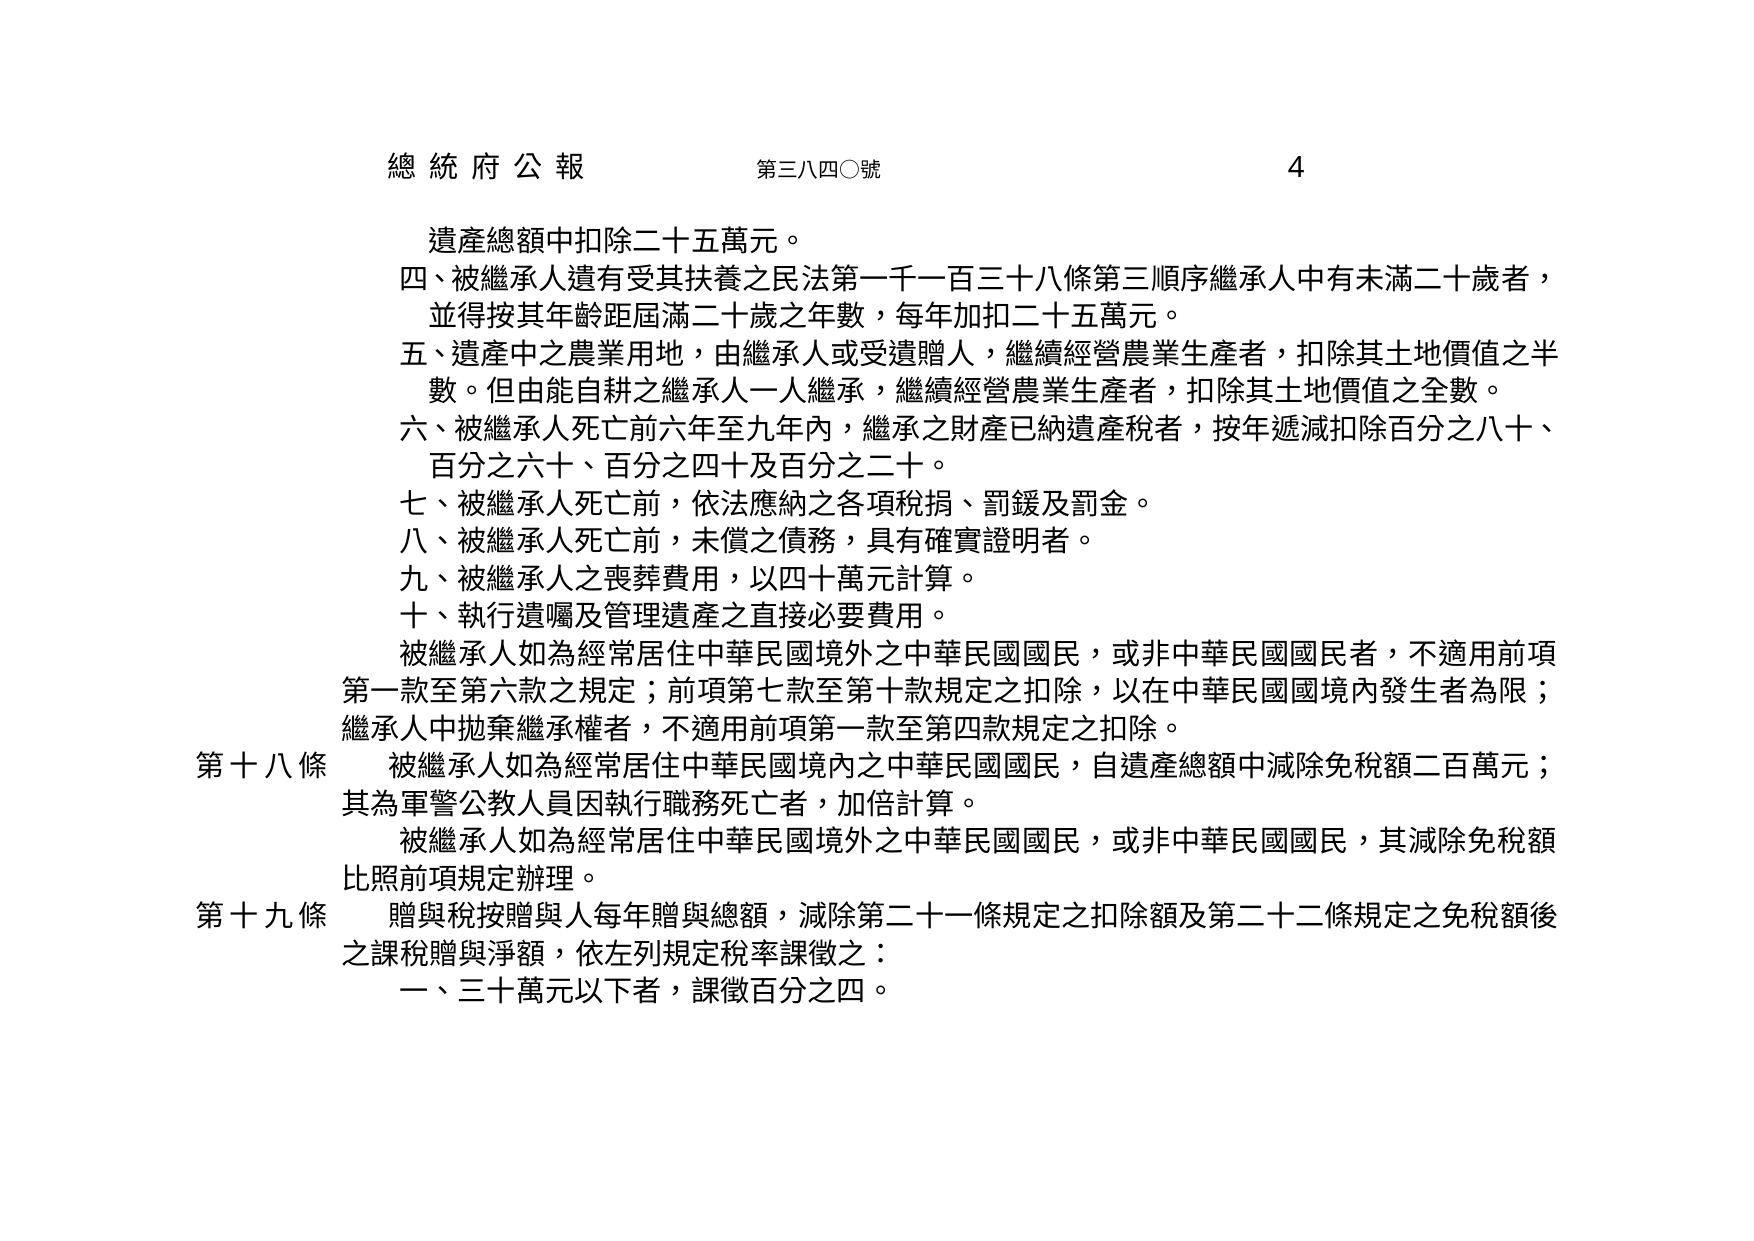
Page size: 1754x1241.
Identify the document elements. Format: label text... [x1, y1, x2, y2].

text 第十九條 贈與稅按贈與人每年贈與總額，減除第二十一條規定之扣除額及第二十二條規定之免稅額後之課稅贈與淨額，依左列規定稅率課徵之： [195, 897, 1559, 972]
text 第十八條 被繼承人如為經常居住中華民國境內之中華民國國民，自遺產總額中減除免稅額二百萬元；其為軍警公教人員因執行職務死亡者，加倍計算。 [195, 747, 1559, 822]
text 四、被繼承人遺有受其扶養之民法第一千一百三十八條第三順序繼承人中有未滿二十歲者，並得按其年齡距屆滿二十歲之年數，每年加扣二十五萬元。 [399, 259, 1559, 334]
text 九、被繼承人之喪葬費用，以四十萬元計算。 [399, 559, 1559, 597]
text 五、遺產中之農業用地，由繼承人或受遺贈人，繼續經營農業生產者，扣除其土地價值之半數。但由能自耕之繼承人一人繼承，繼續經營農業生產者，扣除其土地價值之全數。 [399, 334, 1559, 409]
text 被繼承人如為經常居住中華民國境外之中華民國國民，或非中華民國國民者，不適用前項第一款至第六款之規定；前項第七款至第十款規定之扣除，以在中華民國國境內發生者為限；繼承人中拋棄繼承權者，不適用前項第一款至第四款規定之扣除。 [341, 634, 1559, 747]
text 一、三十萬元以下者，課徵百分之四。 [399, 972, 1559, 1009]
text 被繼承人如為經常居住中華民國境外之中華民國國民，或非中華民國國民，其減除免稅額比照前項規定辦理。 [341, 822, 1559, 897]
text 八、被繼承人死亡前，未償之債務，具有確實證明者。 [399, 522, 1559, 559]
text 七、被繼承人死亡前，依法應納之各項稅捐、罰鍰及罰金。 [399, 484, 1559, 522]
text 遺產總額中扣除二十五萬元。 [399, 222, 1559, 259]
text 十、執行遺囑及管理遺產之直接必要費用。 [399, 597, 1559, 634]
text 六、被繼承人死亡前六年至九年內，繼承之財產已納遺產稅者，按年遞減扣除百分之八十、百分之六十、百分之四十及百分之二十。 [399, 409, 1559, 484]
